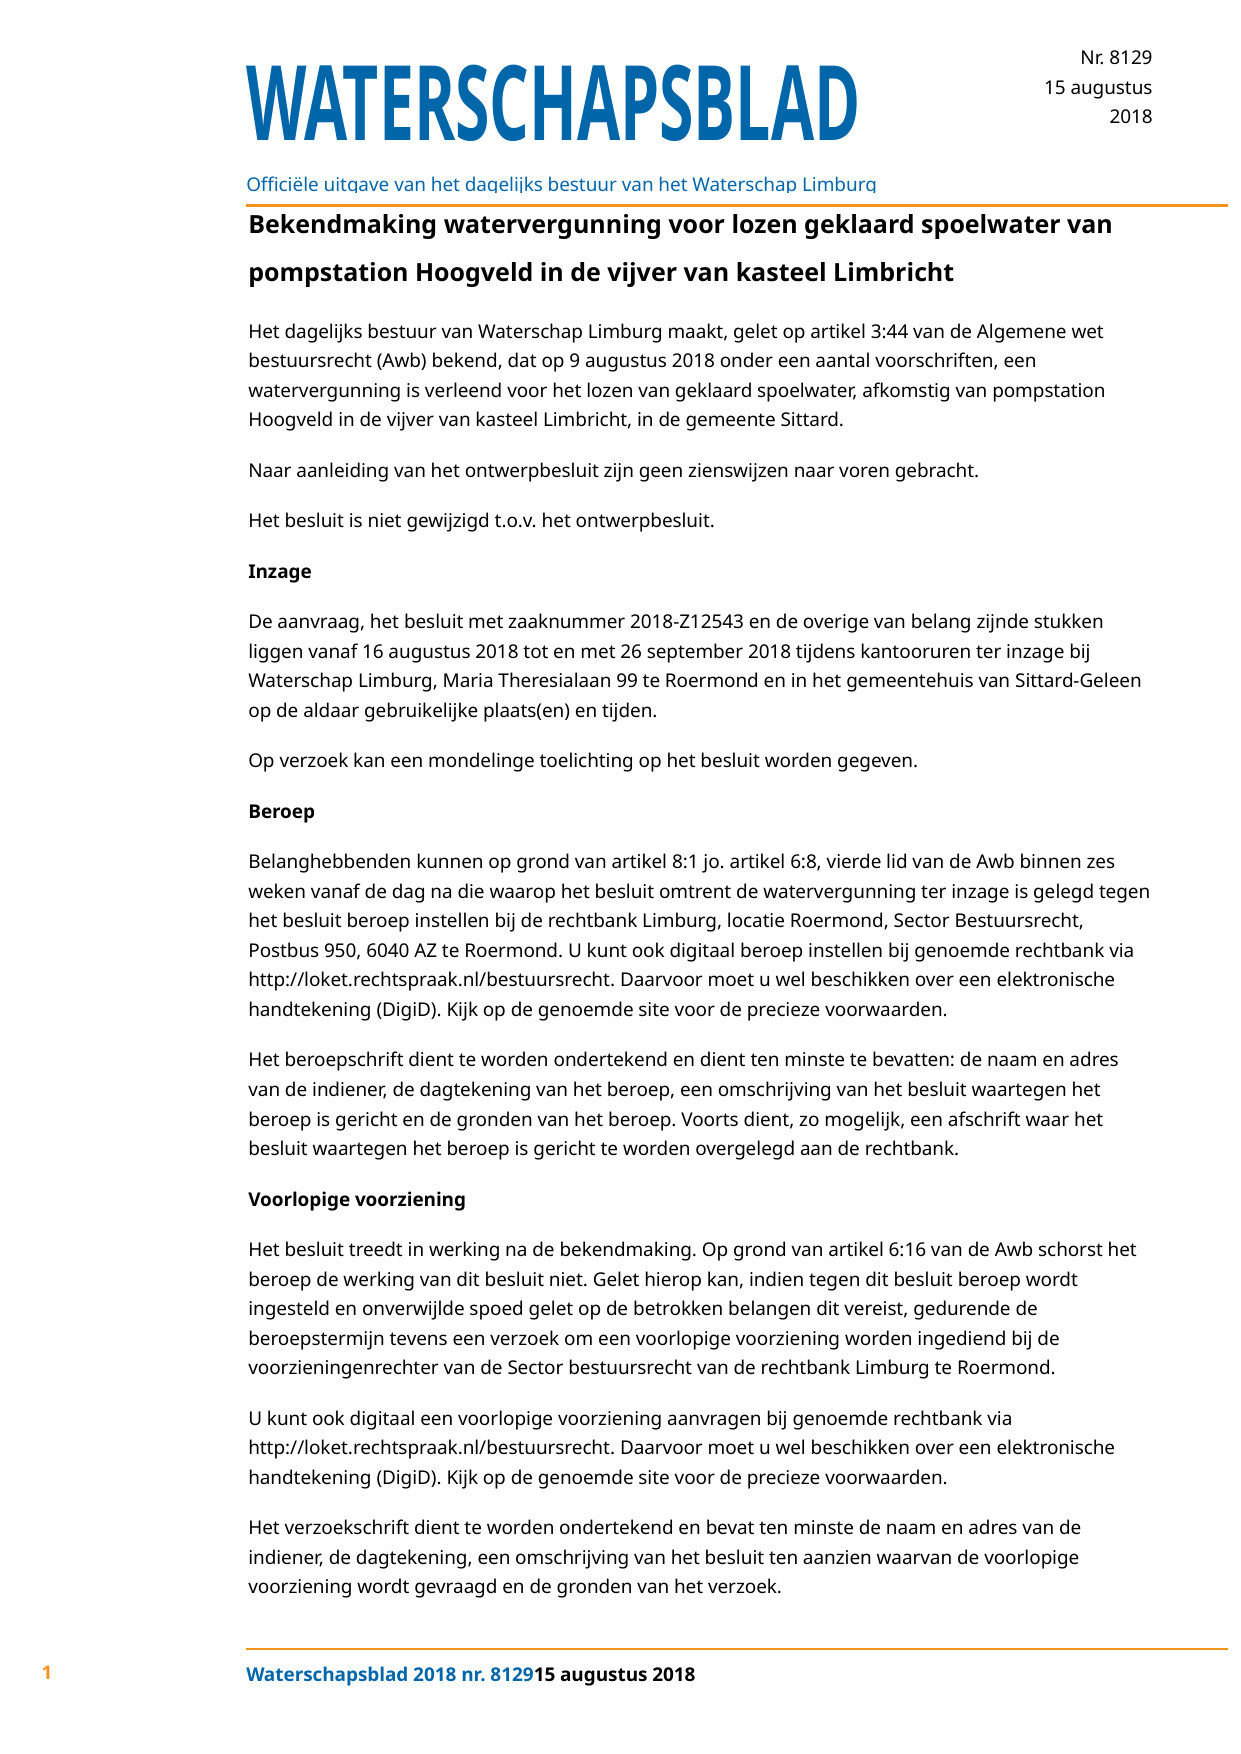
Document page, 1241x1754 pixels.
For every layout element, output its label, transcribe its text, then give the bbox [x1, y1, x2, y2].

text Inzage [248, 558, 1152, 584]
text Belanghebbenden kunnen op grond van artikel 8:1 jo. artikel 6:8, vierde lid van de Awb binnen zes weken vanaf de dag na die waarop het besluit omtrent de watervergunning ter inzage is gelegd tegen het besluit beroep instellen bij de rechtbank Limburg, locatie Roermond, Sector Bestuursrecht, Postbus 950, 6040 AZ te Roermond. U kunt ook digitaal beroep instellen bij genoemde rechtbank via http://loket.rechtspraak.nl/bestuursrecht. Daarvoor moet u wel beschikken over een elektronische handtekening (DigiD). Kijk op de genoemde site voor de precieze voorwaarden. [248, 848, 1152, 1022]
text Voorlopige voorziening [248, 1186, 1152, 1212]
text Naar aanleiding van het ontwerpbesluit zijn geen zienswijzen naar voren gebracht. [248, 457, 1152, 483]
text Bekendmaking watervergunning voor lozen geklaard spoelwater van pompstation Hoogveld in de vijver van kasteel Limbricht [248, 207, 1152, 288]
text De aanvraag, het besluit met zaaknummer 2018-Z12543 en de overige van belang zijnde stukken liggen vanaf 16 augustus 2018 tot en met 26 september 2018 tijdens kantooruren ter inzage bij Waterschap Limburg, Maria Theresialaan 99 te Roermond en in het gemeentehuis van Sittard-Geleen op de aldaar gebruikelijke plaats(en) en tijden. [248, 608, 1152, 723]
text Beroep [248, 798, 1152, 824]
text Het verzoekschrift dient te worden ondertekend en bevat ten minste de naam en adres van de indiener, de dagtekening, een omschrijving van het besluit ten aanzien waarvan de voorlopige voorziening wordt gevraagd en de gronden van het verzoek. [248, 1514, 1152, 1599]
text Het beroepschrift dient te worden ondertekend en dient ten minste te bevatten: de naam en adres van de indiener, de dagtekening van het beroep, een omschrijving van het besluit waartegen het beroep is gericht en de gronden van het beroep. Voorts dient, zo mogelijk, een afschrift waar het besluit waartegen het beroep is gericht te worden overgelegd aan de rechtbank. [248, 1047, 1152, 1161]
picture [41, 47, 231, 172]
text U kunt ook digitaal een voorlopige voorziening aanvragen bij genoemde rechtbank via http://loket.rechtspraak.nl/bestuursrecht. Daarvoor moet u wel beschikken over een elektronische handtekening (DigiD). Kijk op de genoemde site voor de precieze voorwaarden. [248, 1405, 1152, 1490]
text Het besluit is niet gewijzigd t.o.v. het ontwerpbesluit. [248, 507, 1152, 533]
text Het besluit treedt in werking na de bekendmaking. Op grond van artikel 6:16 van de Awb schorst het beroep de werking van dit besluit niet. Gelet hierop kan, indien tegen dit besluit beroep wordt ingesteld en onverwijlde spoed gelet op de betrokken belangen dit vereist, gedurende de beroepstermijn tevens een verzoek om een voorlopige voorziening worden ingediend bij de voorzieningenrechter van de Sector bestuursrecht van de rechtbank Limburg te Roermond. [248, 1236, 1152, 1380]
text Op verzoek kan een mondelinge toelichting op het besluit worden gegeven. [248, 747, 1152, 773]
text Het dagelijks bestuur van Waterschap Limburg maakt, gelet op artikel 3:44 van de Algemene wet bestuursrecht (Awb) bekend, dat op 9 augustus 2018 onder een aantal voorschriften, een watervergunning is verleend voor het lozen van geklaard spoelwater, afkomstig van pompstation Hoogveld in de vijver van kasteel Limbricht, in de gemeente Sittard. [248, 318, 1152, 432]
